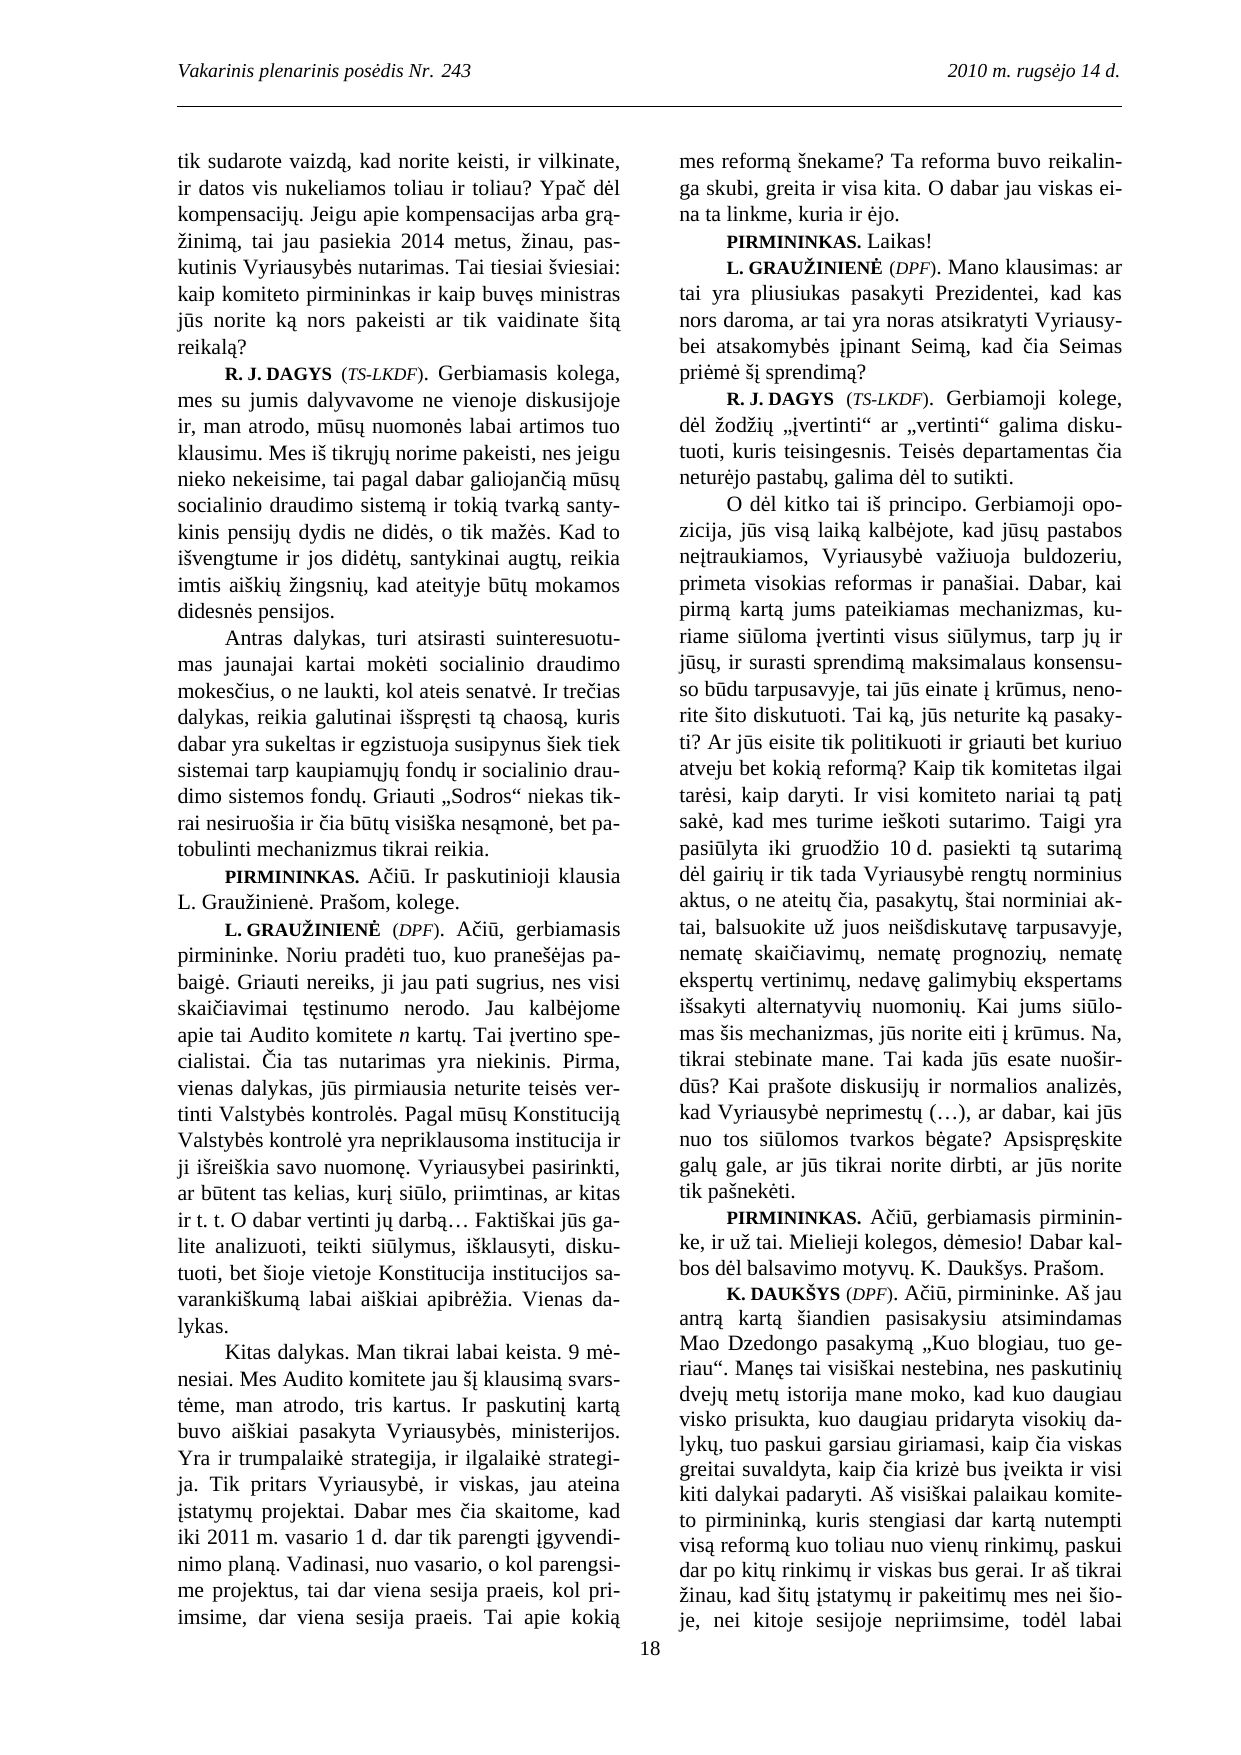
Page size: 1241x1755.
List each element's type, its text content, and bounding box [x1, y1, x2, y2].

text PIRMININKAS. Lai­kas! [679, 227, 1122, 253]
text mes re­for­mą šne­ka­me? Ta re­for­ma bu­vo rei­ka­lin­ga sku­bi, grei­ta ir vi­sa ki­ta. O da­bar jau vis­kas ei­na ta lin­kme, ku­ria ir ėjo. [679, 148, 1122, 227]
text PIRMININKAS. Ačiū, ger­bia­ma­sis pir­mi­nin­ke, ir už tai. Mie­lie­ji ko­le­gos, dė­me­sio! Da­bar kal­bos dėl bal­sa­vi­mo mo­ty­vų. K. Dauk­šys. Pra­šom. [679, 1204, 1122, 1280]
text L. GRAUŽINIENĖ (DPF). Ačiū, ger­bia­ma­sis pir­mi­nin­ke. No­riu pra­dė­ti tuo, kuo pra­ne­šė­jas pa­bai­gė. Griau­ti ne­reiks, ji jau pa­ti su­grius, nes vi­si skai­čia­vi­mai tęs­ti­nu­mo ne­ro­do. Jau kal­bė­jo­me apie tai Au­di­to ko­mi­te­te n kar­tų. Tai įver­ti­no spe­cia­lis­tai. Čia tas nu­ta­ri­mas yra nie­ki­nis. Pir­ma, vie­nas da­ly­kas, jūs pir­miau­sia ne­tu­ri­te tei­sės ver­tin­ti Vals­ty­bės kon­tro­lės. Pa­gal mū­sų Kon­sti­tu­ci­ją Vals­ty­bės kon­tro­lė yra ne­pri­klau­so­ma ins­ti­tu­ci­ja ir ji iš­reiš­kia sa­vo nuo­mo­nę. Vy­riau­sy­bei pa­si­rink­ti, ar bū­tent tas ke­lias, ku­rį siū­lo, pri­im­ti­nas, ar ki­tas ir t. t. O da­bar ver­tin­ti jų dar­bą… Fak­tiš­kai jūs ga­li­te ana­li­zuo­ti, teik­ti siū­ly­mus, iš­klau­sy­ti, dis­ku­tuo­ti, bet šio­je vie­to­je Kon­sti­tu­ci­ja ins­ti­tu­ci­jos sa­va­ran­kiš­ku­mą la­bai aiš­kiai api­brė­žia. Vie­nas da­lykas. [177, 915, 620, 1338]
text O dėl kit­ko tai iš prin­ci­po. Ger­bia­mo­ji opo­zi­ci­ja, jūs vi­są lai­ką kal­bė­jo­te, kad jū­sų pa­sta­bos ne­įtrau­kia­mos, Vy­riau­sy­bė va­žiuo­ja bul­do­ze­riu, pri­me­ta vi­so­kias re­for­mas ir pa­na­šiai. Da­bar, kai pir­mą kar­tą jums pa­tei­kia­mas me­cha­niz­mas, ku­ria­me siū­lo­ma įver­tin­ti vi­sus siū­ly­mus, tarp jų ir jū­sų, ir su­ras­ti spren­di­mą mak­si­ma­laus kon­sen­su­so bū­du tar­pu­sa­vy­je, tai jūs ei­na­te į krū­mus, ne­no­ri­te ši­to dis­ku­tuo­ti. Tai ką, jūs ne­tu­ri­te ką pa­sa­ky­ti? Ar jūs ei­si­te tik po­li­ti­kuo­ti ir griau­ti bet ku­riuo at­ve­ju bet ko­kią re­for­mą? Kaip tik ko­mi­te­tas il­gai ta­rė­si, kaip da­ry­ti. Ir vi­si ko­mi­te­to na­riai tą pa­tį sa­kė, kad mes tu­ri­me ieš­ko­ti su­ta­ri­mo. Tai­gi yra pa­siū­ly­ta iki gruo­džio 10 d. pa­siek­ti tą su­ta­ri­mą dėl gai­rių ir tik ta­da Vy­riau­sy­bė reng­tų nor­mi­nius ak­tus, o ne at­ei­tų čia, pa­sa­ky­tų, štai nor­mi­niai ak­tai, bal­suo­ki­te už juos ne­iš­dis­ku­ta­vę tar­pu­sa­vy­je, ne­ma­tę skai­čia­vi­mų, ne­ma­tę prog­no­zių, ne­ma­tę eks­per­tų ver­ti­ni­mų, ne­da­vę ga­li­my­bių eks­per­tams iš­sa­ky­ti al­ter­na­ty­vių nuo­mo­nių. Kai jums siū­lo­mas šis me­cha­niz­mas, jūs no­ri­te ei­ti į krū­mus. Na, tik­rai ste­bi­na­te ma­ne. Tai ka­da jūs esa­te nuo­šir­dūs? Kai pra­šo­te dis­ku­si­jų ir nor­ma­lios ana­li­zės, kad Vy­riau­sy­bė ne­pri­mes­tų (…), ar da­bar, kai jūs nuo tos siū­lo­mos tvar­kos bė­ga­te? Ap­si­spręs­ki­te ga­lų ga­le, ar jūs tik­rai no­ri­te dirb­ti, ar jūs no­ri­te tik pa­šne­kė­ti. [679, 490, 1122, 1204]
text tik su­da­ro­te vaiz­dą, kad no­ri­te keis­ti, ir vil­ki­na­te, ir da­tos vis nu­ke­lia­mos to­liau ir to­liau? Ypač dėl kom­pen­sa­ci­jų. Jei­gu apie kom­pen­sa­ci­jas ar­ba grą­ži­ni­mą, tai jau pa­sie­kia 2014 me­tus, ži­nau, pas­kuti­nis Vy­riau­sy­bės nu­ta­ri­mas. Tai tie­siai švie­siai: kaip ko­mi­te­to pir­mi­nin­kas ir kaip bu­vęs mi­nist­ras jūs no­ri­te ką nors pa­keis­ti ar tik vai­di­na­te ši­tą rei­ka­lą? [177, 148, 620, 359]
text K. DAUKŠYS (DPF). Ačiū, pir­mi­nin­ke. Aš jau an­trą kar­tą šian­dien pa­si­sa­ky­siu at­si­min­da­mas Mao Dze­do­ngo pa­sa­ky­mą „Kuo blo­giau, tuo ge­riau“. Ma­nęs tai vi­siš­kai ne­ste­bi­na, nes pas­ku­ti­nių dve­jų me­tų is­to­ri­ja ma­ne mo­ko, kad kuo dau­giau vis­ko pri­suk­ta, kuo dau­giau pri­da­ry­ta vi­so­kių da­ly­kų, tuo pas­kui gar­siau gi­ria­ma­si, kaip čia vis­kas grei­tai su­val­dy­ta, kaip čia kri­zė bus įveik­ta ir vi­si ki­ti da­ly­kai pa­da­ry­ti. Aš vi­siš­kai pa­lai­kau ko­mi­te­to pir­mi­nin­ką, ku­ris sten­gia­si dar kar­tą nu­temp­ti vi­są re­for­mą kuo to­liau nuo vie­nų rin­ki­mų, pas­kui dar po ki­tų rin­ki­mų ir vis­kas bus ge­rai. Ir aš tik­rai ži­nau, kad ši­tų įsta­ty­mų ir pa­kei­ti­mų mes nei šio­je, nei ki­to­je se­si­jo­je ne­pri­im­si­me, to­dėl la­bai [679, 1280, 1122, 1633]
text R. J. DAGYS (TS-LKDF). Ger­bia­ma­sis ko­le­ga, mes su ju­mis da­ly­va­vo­me ne vie­no­je dis­ku­si­jo­je ir, man at­ro­do, mū­sų nuo­mo­nės la­bai ar­ti­mos tuo klau­si­mu. Mes iš tik­rų­jų no­ri­me pa­keis­ti, nes jei­gu nie­ko ne­kei­si­me, tai pa­gal da­bar ga­lio­jan­čią mū­sų so­cia­li­nio drau­di­mo sis­te­mą ir to­kią tvar­ką san­ty­ki­nis pen­si­jų dy­dis ne di­dės, o tik ma­žės. Kad to iš­veng­tu­me ir jos di­dė­tų, san­ty­ki­nai aug­tų, rei­kia im­tis aiš­kių žings­nių, kad at­ei­ty­je bū­tų mo­ka­mos di­des­nės pen­si­jos. [177, 359, 620, 624]
text R. J. DAGYS (TS-LKDF). Ger­bia­mo­ji ko­le­ge, dėl žo­džių „įver­tin­ti“ ar „ver­tin­ti“ ga­li­ma dis­ku­tuo­ti, ku­ris tei­sin­ges­nis. Tei­sės de­par­ta­men­tas čia ne­tu­rė­jo pa­sta­bų, ga­li­ma dėl to su­tik­ti. [679, 385, 1122, 490]
text Ki­tas da­ly­kas. Man tik­rai la­bai keis­ta. 9 mė­ne­siai. Mes Au­di­to ko­mi­te­te jau šį klau­si­mą svars­tė­me, man at­ro­do, tris kar­tus. Ir pas­ku­ti­nį kar­tą bu­vo aiš­kiai pa­sa­ky­ta Vy­riau­sy­bės, mi­nis­te­ri­jos. Yra ir trum­pa­lai­kė stra­te­gi­ja, ir il­ga­lai­kė stra­te­gi­ja. Tik pri­tars Vy­riau­sy­bė, ir vis­kas, jau at­ei­na įsta­ty­mų pro­jek­tai. Da­bar mes čia skai­to­me, kad iki 2011 m. va­sa­rio 1 d. dar tik pa­reng­ti įgy­ven­di­ni­mo pla­ną. Va­di­na­si, nuo va­sa­rio, o kol pa­reng­si­me pro­jek­tus, tai dar vie­na se­si­ja pra­eis, kol pri­im­si­me, dar vie­na se­si­ja pra­eis. Tai apie ko­kią [177, 1338, 620, 1629]
text PIRMININKAS. Ačiū. Ir pas­ku­ti­nio­ji klau­sia L. Grau­ži­nie­nė. Pra­šom, ko­le­ge. [177, 862, 620, 915]
text Ant­ras da­ly­kas, tu­ri at­si­ras­ti su­in­te­re­suo­tu­mas jau­na­jai kar­tai mo­kė­ti so­cia­li­nio drau­di­mo mo­kes­čius, o ne lauk­ti, kol at­eis se­nat­vė. Ir tre­čias da­ly­kas, rei­kia ga­lu­ti­nai iš­spręs­ti tą cha­o­są, ku­ris da­bar yra su­kel­tas ir eg­zis­tuo­ja su­si­py­nus šiek tiek sis­te­mai tarp kau­pia­mų­jų fon­dų ir so­cia­li­nio drau­di­mo sis­te­mos fon­dų. Griau­ti „Sod­ros“ nie­kas tik­rai ne­si­ruo­šia ir čia bū­tų vi­siš­ka ne­są­mo­nė, bet pa­to­bu­lin­ti me­cha­niz­mus tik­rai rei­kia. [177, 624, 620, 862]
text L. GRAUŽINIENĖ (DPF). Ma­no klau­si­mas: ar tai yra pliu­siu­kas pa­sa­ky­ti Pre­zi­den­tei, kad kas nors da­ro­ma, ar tai yra no­ras at­si­kra­ty­ti Vy­riau­sy­bei at­sa­ko­my­bės įpi­nant Sei­mą, kad čia Sei­mas pri­ėmė šį spren­di­mą? [679, 253, 1122, 385]
